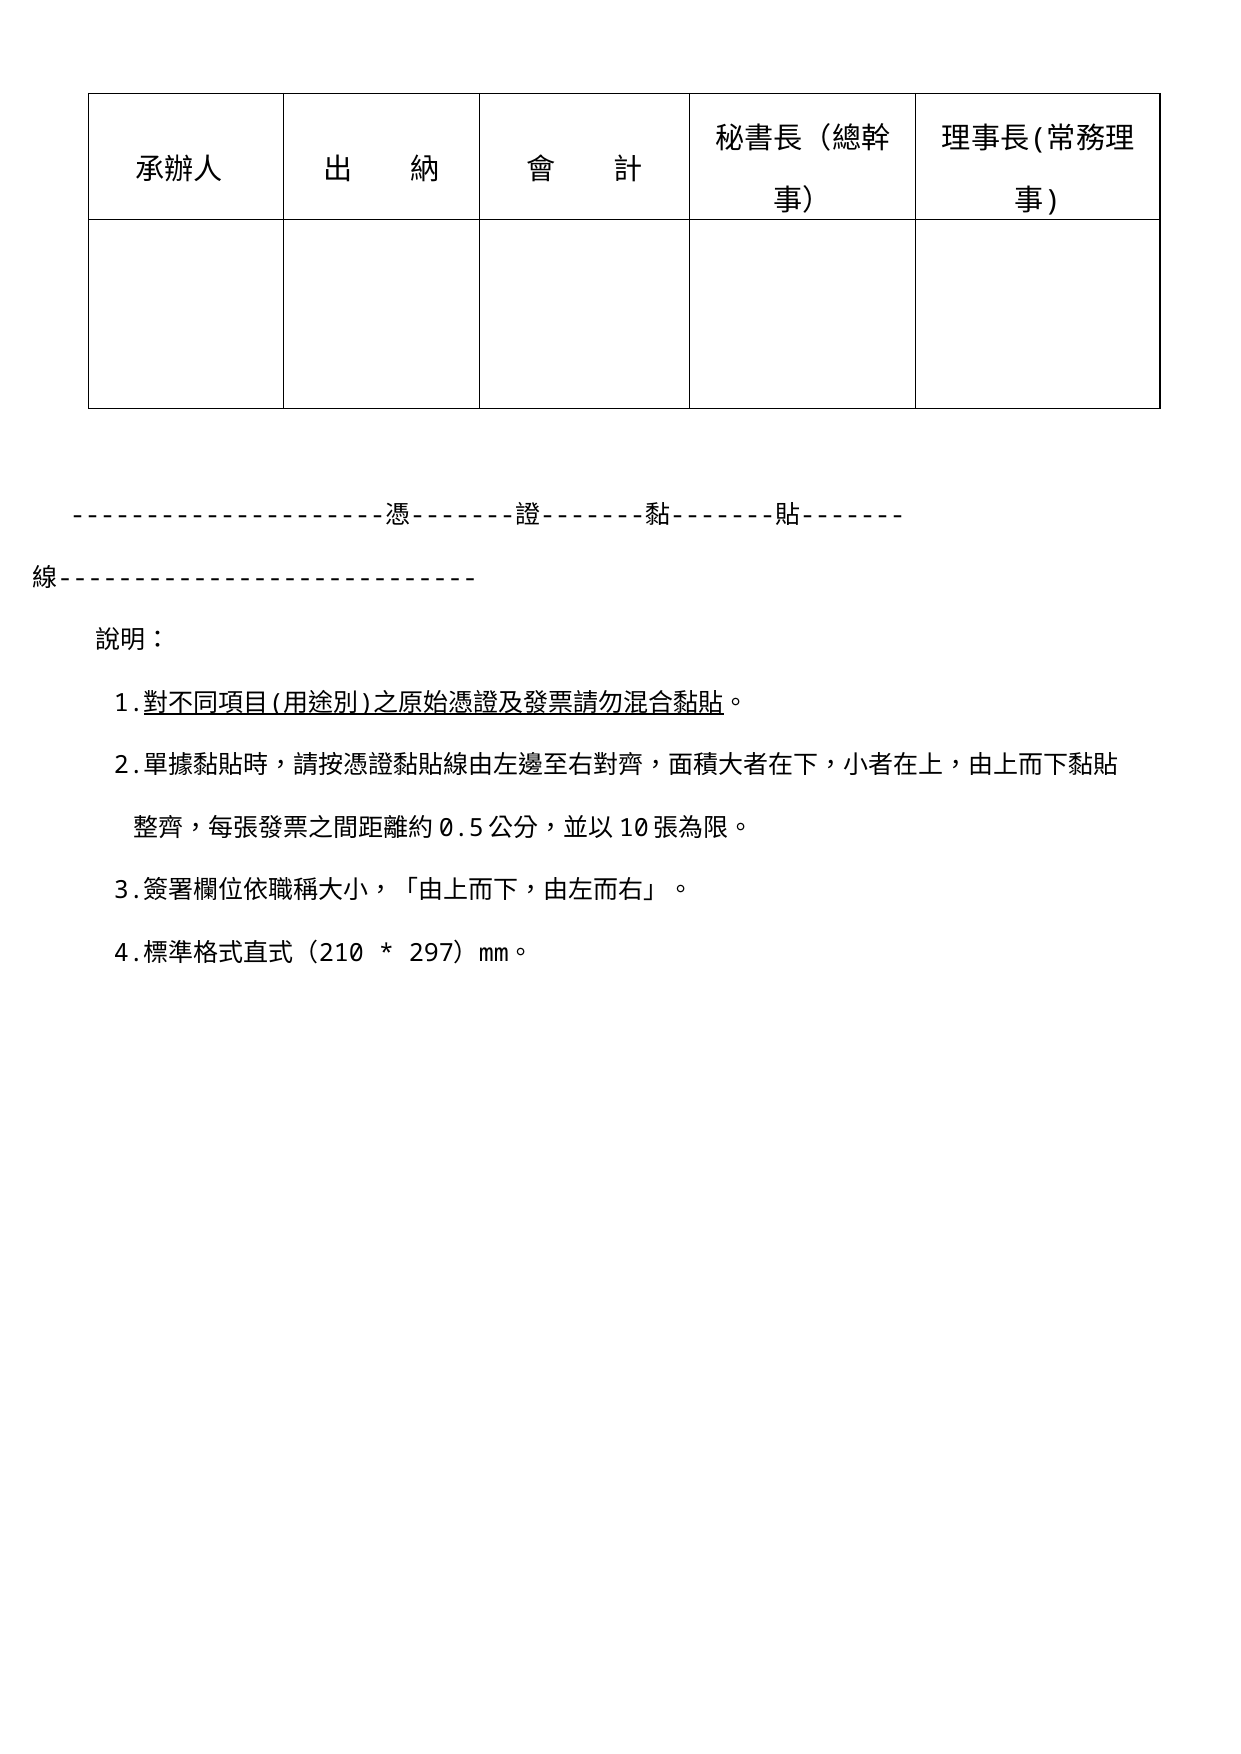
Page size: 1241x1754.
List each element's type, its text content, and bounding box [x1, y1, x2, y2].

text 2.單據黏貼時，請按憑證黏貼線由左邊至右對齊，面積大者在下，小者在上，由上而下黏貼整齊，每張發票之間距離約0.5公分，並以10張為限。 [113, 721, 1137, 846]
table_cell [284, 220, 479, 407]
table_cell 承辦人 [89, 94, 283, 219]
table_cell 理事長(常務理事) [916, 94, 1159, 219]
text 1.對不同項目(用途別)之原始憑證及發票請勿混合黏貼。 [114, 658, 1137, 721]
table_cell [690, 220, 915, 407]
text 3.簽署欄位依職稱大小，「由上而下，由左而右」。 [114, 846, 1137, 908]
table_cell [480, 220, 689, 407]
table_cell [916, 220, 1159, 407]
table_cell 會 計 [480, 94, 689, 219]
text ---------------------憑-------證-------黏-------貼-------線---------------------------- [32, 471, 1228, 596]
text 說明： [32, 596, 1137, 658]
table_cell [89, 220, 283, 407]
text 4.標準格式直式（210 * 297）mm。 [114, 908, 1137, 971]
table_cell 出 納 [284, 94, 479, 219]
table_cell 秘書長（總幹事） [690, 94, 915, 219]
